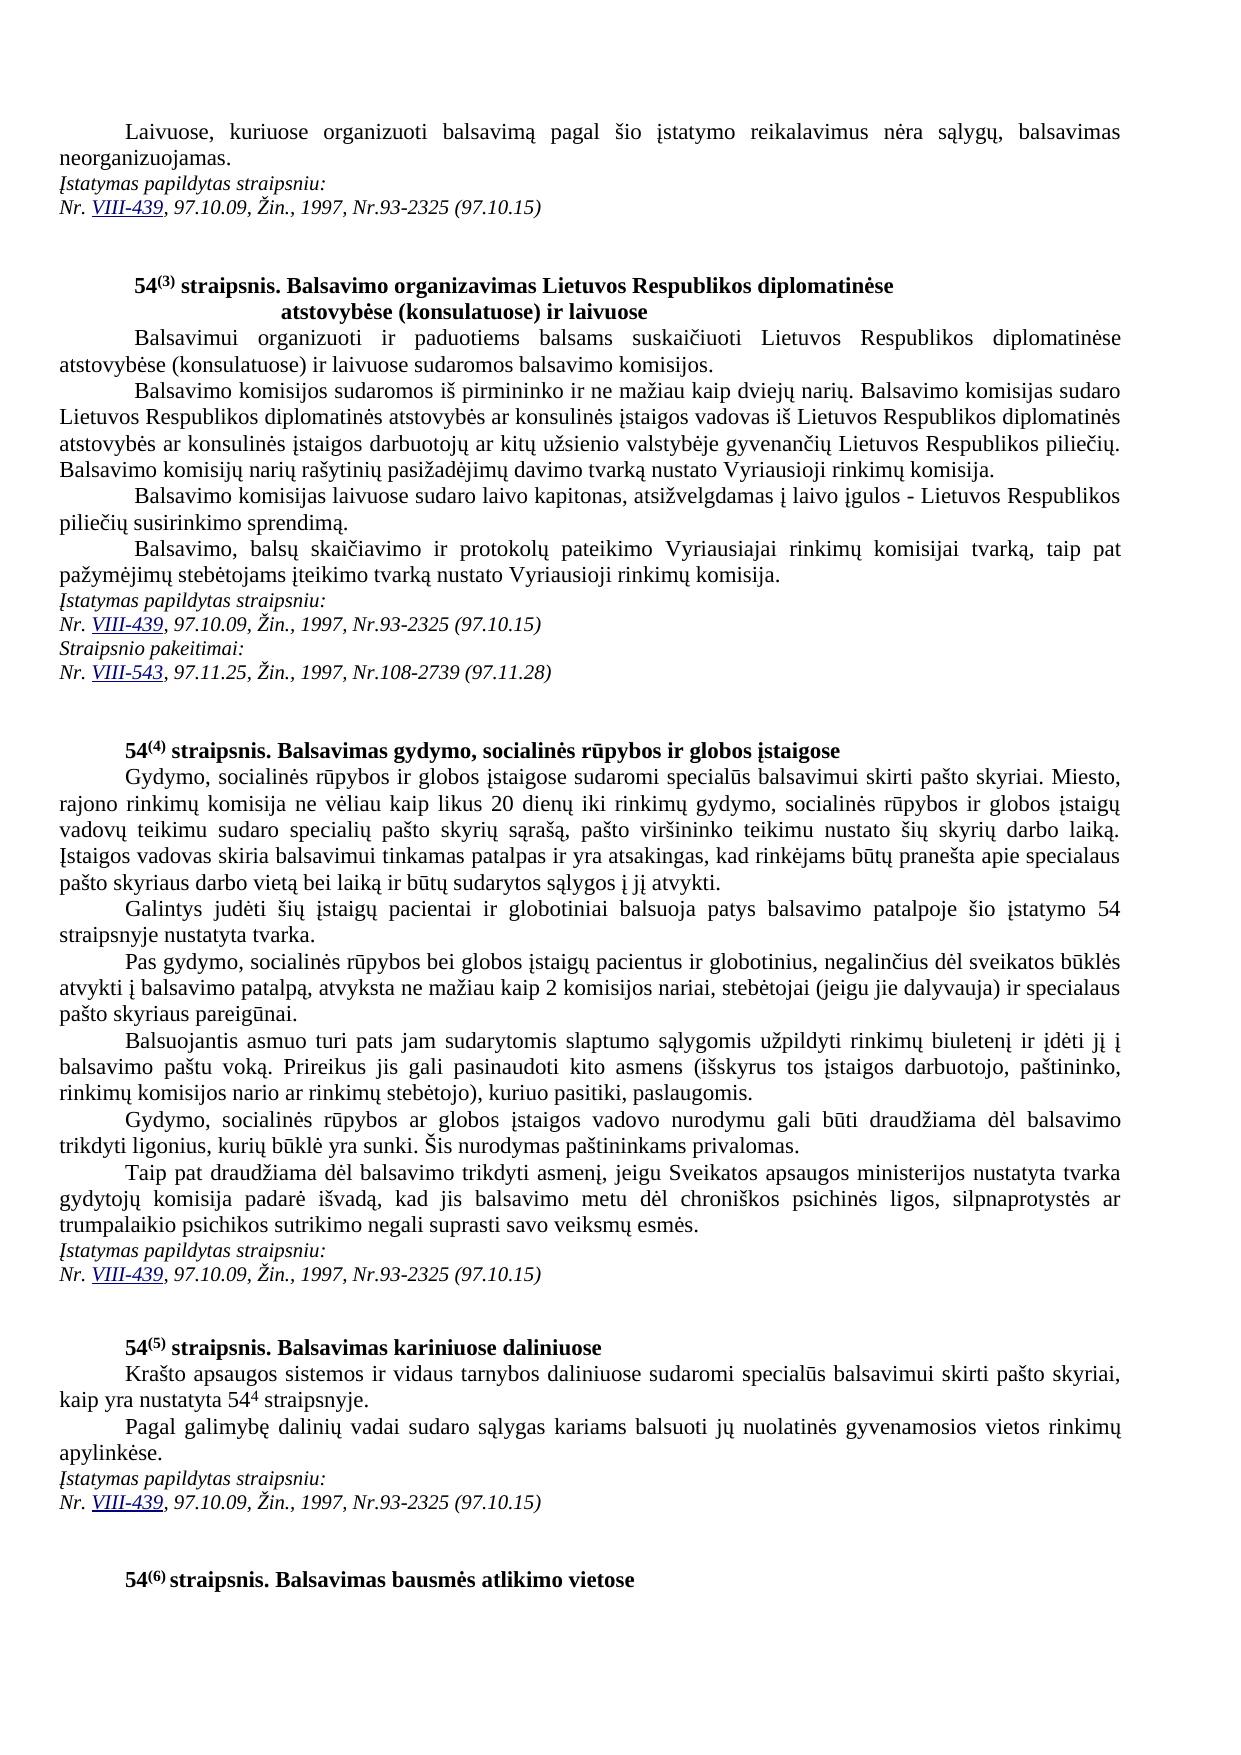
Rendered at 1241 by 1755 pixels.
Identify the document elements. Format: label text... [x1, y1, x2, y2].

text Balsavimui organizuoti ir paduotiems balsams suskaičiuoti Lietuvos Respublikos diplomatinėse atstovybėse (konsulatuose) ir laivuose sudaromos balsavimo komisijos. [59, 324, 1122, 377]
text atstovybėse (konsulatuose) ir laivuose [281, 298, 1122, 324]
text Nr. VIII-439, 97.10.09, Žin., 1997, Nr.93-2325 (97.10.15) [59, 195, 1122, 219]
text Gydymo, socialinės rūpybos ir globos įstaigose sudaromi specialūs balsavimui skirti pašto skyriai. Miesto, rajono rinkimų komisija ne vėliau kaip likus 20 dienų iki rinkimų gydymo, socialinės rūpybos ir globos įstaigų vadovų teikimu sudaro specialių pašto skyrių sąrašą, pašto viršininko teikimu nustato šių skyrių darbo laiką. Įstaigos vadovas skiria balsavimui tinkamas patalpas ir yra atsakingas, kad rinkėjams būtų pranešta apie specialaus pašto skyriaus darbo vietą bei laiką ir būtų sudarytos sąlygos į jį atvykti. [59, 763, 1122, 895]
text Nr. VIII-439, 97.10.09, Žin., 1997, Nr.93-2325 (97.10.15) [59, 1262, 1122, 1286]
text 54(5) straipsnis. Balsavimas kariniuose daliniuose [59, 1334, 1122, 1360]
text Balsavimo komisijos sudaromos iš pirmininko ir ne mažiau kaip dviejų narių. Balsavimo komisijas sudaro Lietuvos Respublikos diplomatinės atstovybės ar konsulinės įstaigos vadovas iš Lietuvos Respublikos diplomatinės atstovybės ar konsulinės įstaigos darbuotojų ar kitų užsienio valstybėje gyvenančių Lietuvos Respublikos piliečių. Balsavimo komisijų narių rašytinių pasižadėjimų davimo tvarką nustato Vyriausioji rinkimų komisija. [59, 377, 1122, 482]
text 54(6) straipsnis. Balsavimas bausmės atlikimo vietose [59, 1566, 1122, 1593]
text 54(4) straipsnis. Balsavimas gydymo, socialinės rūpybos ir globos įstaigose [59, 737, 1122, 763]
text Balsavimo komisijas laivuose sudaro laivo kapitonas, atsižvelgdamas į laivo įgulos - Lietuvos Respublikos piliečių susirinkimo sprendimą. [59, 482, 1122, 535]
text 54(3) straipsnis. Balsavimo organizavimas Lietuvos Respublikos diplomatinėse [134, 272, 1122, 298]
text Balsavimo, balsų skaičiavimo ir protokolų pateikimo Vyriausiajai rinkimų komisijai tvarką, taip pat pažymėjimų stebėtojams įteikimo tvarką nustato Vyriausioji rinkimų komisija. [59, 535, 1122, 588]
text Įstatymas papildytas straipsniu: [59, 588, 1122, 612]
text Straipsnio pakeitimai: [59, 636, 1122, 660]
text Laivuose, kuriuose organizuoti balsavimą pagal šio įstatymo reikalavimus nėra sąlygų, balsavimas neorganizuojamas. [59, 118, 1122, 171]
text Gydymo, socialinės rūpybos ar globos įstaigos vadovo nurodymu gali būti draudžiama dėl balsavimo trikdyti ligonius, kurių būklė yra sunki. Šis nurodymas paštininkams privalomas. [59, 1106, 1122, 1158]
text Įstatymas papildytas straipsniu: [59, 1466, 1122, 1490]
text Galintys judėti šių įstaigų pacientai ir globotiniai balsuoja patys balsavimo patalpoje šio įstatymo 54 straipsnyje nustatyta tvarka. [59, 895, 1122, 948]
text Nr. VIII-439, 97.10.09, Žin., 1997, Nr.93-2325 (97.10.15) [59, 1490, 1122, 1514]
text Taip pat draudžiama dėl balsavimo trikdyti asmenį, jeigu Sveikatos apsaugos ministerijos nustatyta tvarka gydytojų komisija padarė išvadą, kad jis balsavimo metu dėl chroniškos psichinės ligos, silpnaprotystės ar trumpalaikio psichikos sutrikimo negali suprasti savo veiksmų esmės. [59, 1158, 1122, 1238]
text Įstatymas papildytas straipsniu: [59, 1238, 1122, 1262]
text Įstatymas papildytas straipsniu: [59, 171, 1122, 195]
text Nr. VIII-439, 97.10.09, Žin., 1997, Nr.93-2325 (97.10.15) [59, 612, 1122, 636]
text Pas gydymo, socialinės rūpybos bei globos įstaigų pacientus ir globotinius, negalinčius dėl sveikatos būklės atvykti į balsavimo patalpą, atvyksta ne mažiau kaip 2 komisijos nariai, stebėtojai (jeigu jie dalyvauja) ir specialaus pašto skyriaus pareigūnai. [59, 948, 1122, 1027]
text Balsuojantis asmuo turi pats jam sudarytomis slaptumo sąlygomis užpildyti rinkimų biuletenį ir įdėti jį į balsavimo paštu voką. Prireikus jis gali pasinaudoti kito asmens (išskyrus tos įstaigos darbuotojo, paštininko, rinkimų komisijos nario ar rinkimų stebėtojo), kuriuo pasitiki, paslaugomis. [59, 1027, 1122, 1106]
text Krašto apsaugos sistemos ir vidaus tarnybos daliniuose sudaromi specialūs balsavimui skirti pašto skyriai, kaip yra nustatyta 544 straipsnyje. [59, 1360, 1122, 1413]
text Pagal galimybę dalinių vadai sudaro sąlygas kariams balsuoti jų nuolatinės gyvenamosios vietos rinkimų apylinkėse. [59, 1413, 1122, 1466]
text Nr. VIII-543, 97.11.25, Žin., 1997, Nr.108-2739 (97.11.28) [59, 660, 1122, 684]
